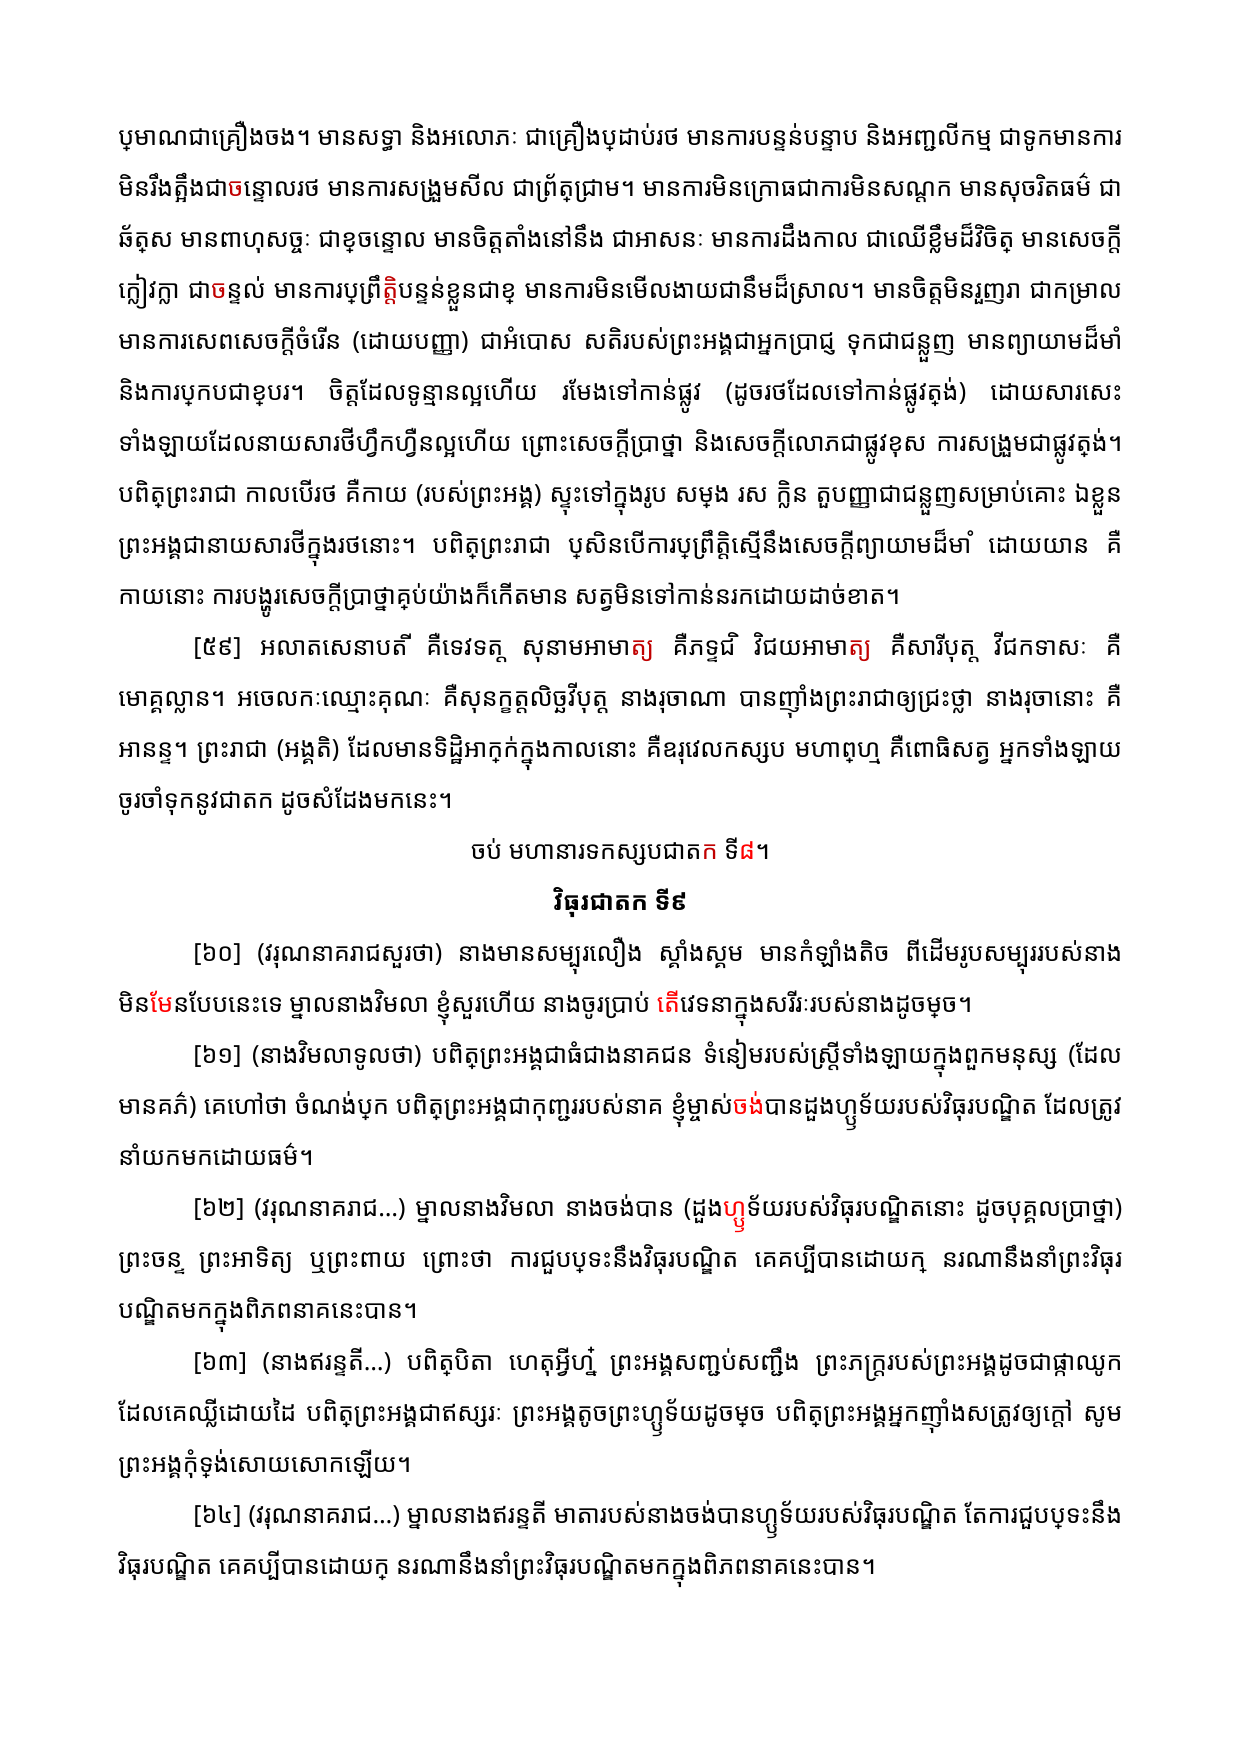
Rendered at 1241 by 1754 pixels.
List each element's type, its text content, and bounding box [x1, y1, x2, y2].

text [៦៣] (នាងឥរន្ទតី…) បពិត្របិតា ហេតុអ្វីហ្ន៎ ព្រះអង្គសញ្ជប់សញ្ជឹង ព្រះភក្រ្ត​របស់​ព្រះអង្គ​ដូចជា​ផ្កាឈូក​ដែលគេ​ឈ្លីដោយដៃ បពិត្រ​ព្រះអង្គ​ជាឥស្សរៈ ព្រះអង្គតូច​ព្រះហ្ឫទ័យ​ដូចម្តេច បពិត្រ​ព្រះអង្គ​អ្នកញ៉ាំង​សត្រូវឲ្យ​ក្តៅ សូមព្រះអង្គ​កុំទ្រង់​សោយ​សោក​ឡើយ។ [118, 1343, 1122, 1479]
text [៦១] (នាងវិមលាទូលថា) បពិត្រព្រះអង្គជាធំជាងនាគជន ទំនៀម​របស់​ស្រ្តីទាំង​ឡាយ​ក្នុងពួកមនុស្ស (ដែលមាន​គភ៌) គេហៅថា ចំណង់ប្លែក បពិត្រ​ព្រះអង្គ​ជាកុញ្ជរ​របស់នាគ ខ្ញុំម្ចាស់ចង់​បានដួង​ហ្ឫទ័យ​របស់​វិធុរបណ្ឌិត ​ដែលត្រូវ​នាំយក​មកដោយ​ធម៌។ [118, 1037, 1122, 1173]
text វិធុរជាតក ទី៩ [118, 884, 1122, 918]
text [៦២] (វរុណនាគរាជ…) ម្នាលនាងវិមលា​ នាងចង់បាន (ដួងហ្ឫទ័យ​របស់វិធុរ​បណ្ឌិត​នោះ ដូចបុគ្គល​ប្រាថ្នា) ព្រះចន្ទ ព្រះអាទិត្យ ឬព្រះពាយ ព្រោះថា ការ​ជួបប្រទះ​នឹង​វិធុរបណ្ឌិត​ គេគប្បី​បានដោយ​ក្រ នរណា​នឹងនាំ​ព្រះវិធុរ​បណ្ឌិតមក​ក្នុង​ពិភពនាគ​នេះបាន។ [118, 1190, 1122, 1326]
text [៦៤] (វរុណនាគរាជ…) ម្នាលនាងឥរន្ទតី មាតារបស់នាង​ចង់បាន​ហ្ឫទ័យ​របស់​វិធុរបណ្ឌិត តែការជួប​ប្រទះនឹង​វិធុរបណ្ឌិត គេគប្បី​បានដោយ​ក្រ នរណា​នឹងនាំ​ព្រះវិធុរ​បណ្ឌិត​មកក្នុង​ពិភពនាគ​នេះបាន។ [118, 1496, 1122, 1581]
text [៦០] (វរុណនាគរាជសួរថា) នាងមានសម្បុរលឿង ស្គាំងស្គម មានកំឡាំងតិច ពីដើម​រូបសម្បុរ​របស់​នាង មិនមែន​បែបនេះ​ទេ ម្នាលនាង​វិមលា ខ្ញុំសួរ​ហើយ នាងចូរ​ប្រាប់ តើវេទនា​ក្នុងសរីរៈ​របស់នាង​ដូចម្តេច។ [118, 935, 1122, 1020]
text ចប់ មហានារទកស្សបជាតក ទី៨។ [118, 833, 1122, 867]
text [៥៨] កាយរបស់ព្រះអង្គ ចូរសំគាល់ថា ដូចរថ មានចិត្ត​ជា​នាយសារថី ជាកាយ​រហ័ស​រហួន មានការ​មិនបៀត​បៀនជាភ្លៅ ដែល​គេសម្រេច​ល្អហើយ មានការ​ចែក​រំលែក​ទានជា​ផ្ទុរ មានការ​សង្រួម​ជើងជា​ខ្នងកង់ មានការ​សម្រួមដៃ​ជា​ទ្រពង មាន​ការសង្រួម​ផ្ទៃជា​ប្រេងលាប មានការ​សង្រួមវាចា​ជាសូរ​មិនលាន់ឮ។ មាន​ពាក្យពិត ជាអង្គ​នៃរថ​ដ៏បរិបូណ៌ មានការ​មិន​ញុះញុង​ជាត្រណាប់​ជិតល្អ មានវាចា​ពីរោះ ជាអង្គ​នៃរថមិន​មានទោស គឺថា​រលីង មានការ​ពោល​ល្មម​ប្រមាណ​ជាគ្រឿង​ចង។ មានសទ្ធា និង​អលោភៈ ជាគ្រឿង​ប្រដាប់រថ មានការ​បន្ទន់​បន្ទាប និង​អញ្ជលីកម្ម ជាទូក​មានការ​មិន​រឹងត្អឹង​ជាចន្ទោលរថ មានការ​សង្រួមសីល ជា​ព្រ័ត្រជ្រាម។​ មានការ​មិនក្រោធ​ជាការ​មិន​សណ្តក មាន​សុចរិតធម៌ ជាឆ័ត្រស មាន​ពាហុសច្ចៈ ជាខ្សែ​ចន្ទោល មានចិត្ត​តាំងនៅនឹង ជា​អាសនៈ មានការ​ដឹងកាល ជាឈើខ្លឹម​ដ៏វិចិត្រ​ មានសេចក្តី​ក្លៀវក្លា ជាចន្ទល់ មានការ​ប្រព្រឹត្តិ​បន្ទន់ខ្លួន​ជាខ្សែ មានការ​មិនមើលងាយ​ជានឹម​ដ៏ស្រាល។ មាន​ចិត្ត​មិនរួញរា ជា​កម្រាល មានការ​សេពសេចក្តី​ចំរើន (ដោយបញ្ញា) ជា​អំបោស សតិរបស់​ព្រះអង្គ​ជាអ្នក​ប្រាជ្ញ ទុកជា​ជន្លួញ មានព្យាយាម​ដ៏មាំ និងការប្រកប​ជាខ្សែបរ។ ចិត្តដែល​ទូន្មាន​ល្អហើយ រមែង​ទៅកាន់​ផ្លូវ (ដូចរថដែល​ទៅកាន់​ផ្លូវត្រង់) ដោយសារ​សេះទាំងឡាយ​ដែលនាយ​សារថី​ហ្វឹកហ្វឺន​ល្អហើយ ព្រោះ​សេចក្តី​ប្រាថ្នា និងសេចក្តី​លោភជា​ផ្លូវខុស ការសង្រួម​ជាផ្លូវ​ត្រង់។ បពិត្រ​ព្រះរាជា​ កាលបើរថ គឺកាយ (របស់​ព្រះអង្គ) ស្ទុះទៅ​ក្នុងរូប សម្លេង រស ក្លិន តួបញ្ញា​ជាជន្លួញ​សម្រាប់គោះ ឯខ្លួន​ព្រះអង្គ​ជានាយសារថី​ក្នុងរថនោះ។​ បពិត្រ​ព្រះរាជា ប្រសិនបើ​ការប្រព្រឹត្តិ​ស្មើនឹង​សេចក្តី​ព្យាយាម​ដ៏មាំ ដោយយាន គឺកាយ​នោះ ការបង្ហូរ​សេចក្តី​ប្រាថ្នា​គ្រប់យ៉ាង​ក៏កើតមាន សត្វមិន​ទៅកាន់​នរកដោយ​ដាច់ខាត។ [118, 118, 1122, 612]
text [៥៩] អលាតសេនាបតី គឺទេវទត្ត សុនាមអាមាត្យ គឺភទ្ទជិ វិជយអាមាត្យ គឺ​សារីបុត្ត វីជកទាសៈ គឺ​មោគ្គល្លាន។ អចេលកៈ​ឈ្មោះគុណៈ គឺ​សុនក្ខត្តលិច្ឆវីបុត្ត នាងរុចា​ណា បានញ៉ាំង​ព្រះរាជា​ឲ្យជ្រះថ្លា នាងរុចានោះ គឺ​អានន្ទ។ ព្រះរាជា (អង្គតិ) ដែល​មាន​ទិដ្ឋិអាក្រក់​ក្នុងកាល​នោះ គឺ​ឧរុវេលកស្សប មហាព្រហ្ម គឺ​ពោធិសត្វ អ្នកទាំង​ឡាយ ចូរចាំ​ទុកនូវ​ជាតក ដូចសំដែង​មកនេះ។ [118, 628, 1122, 816]
